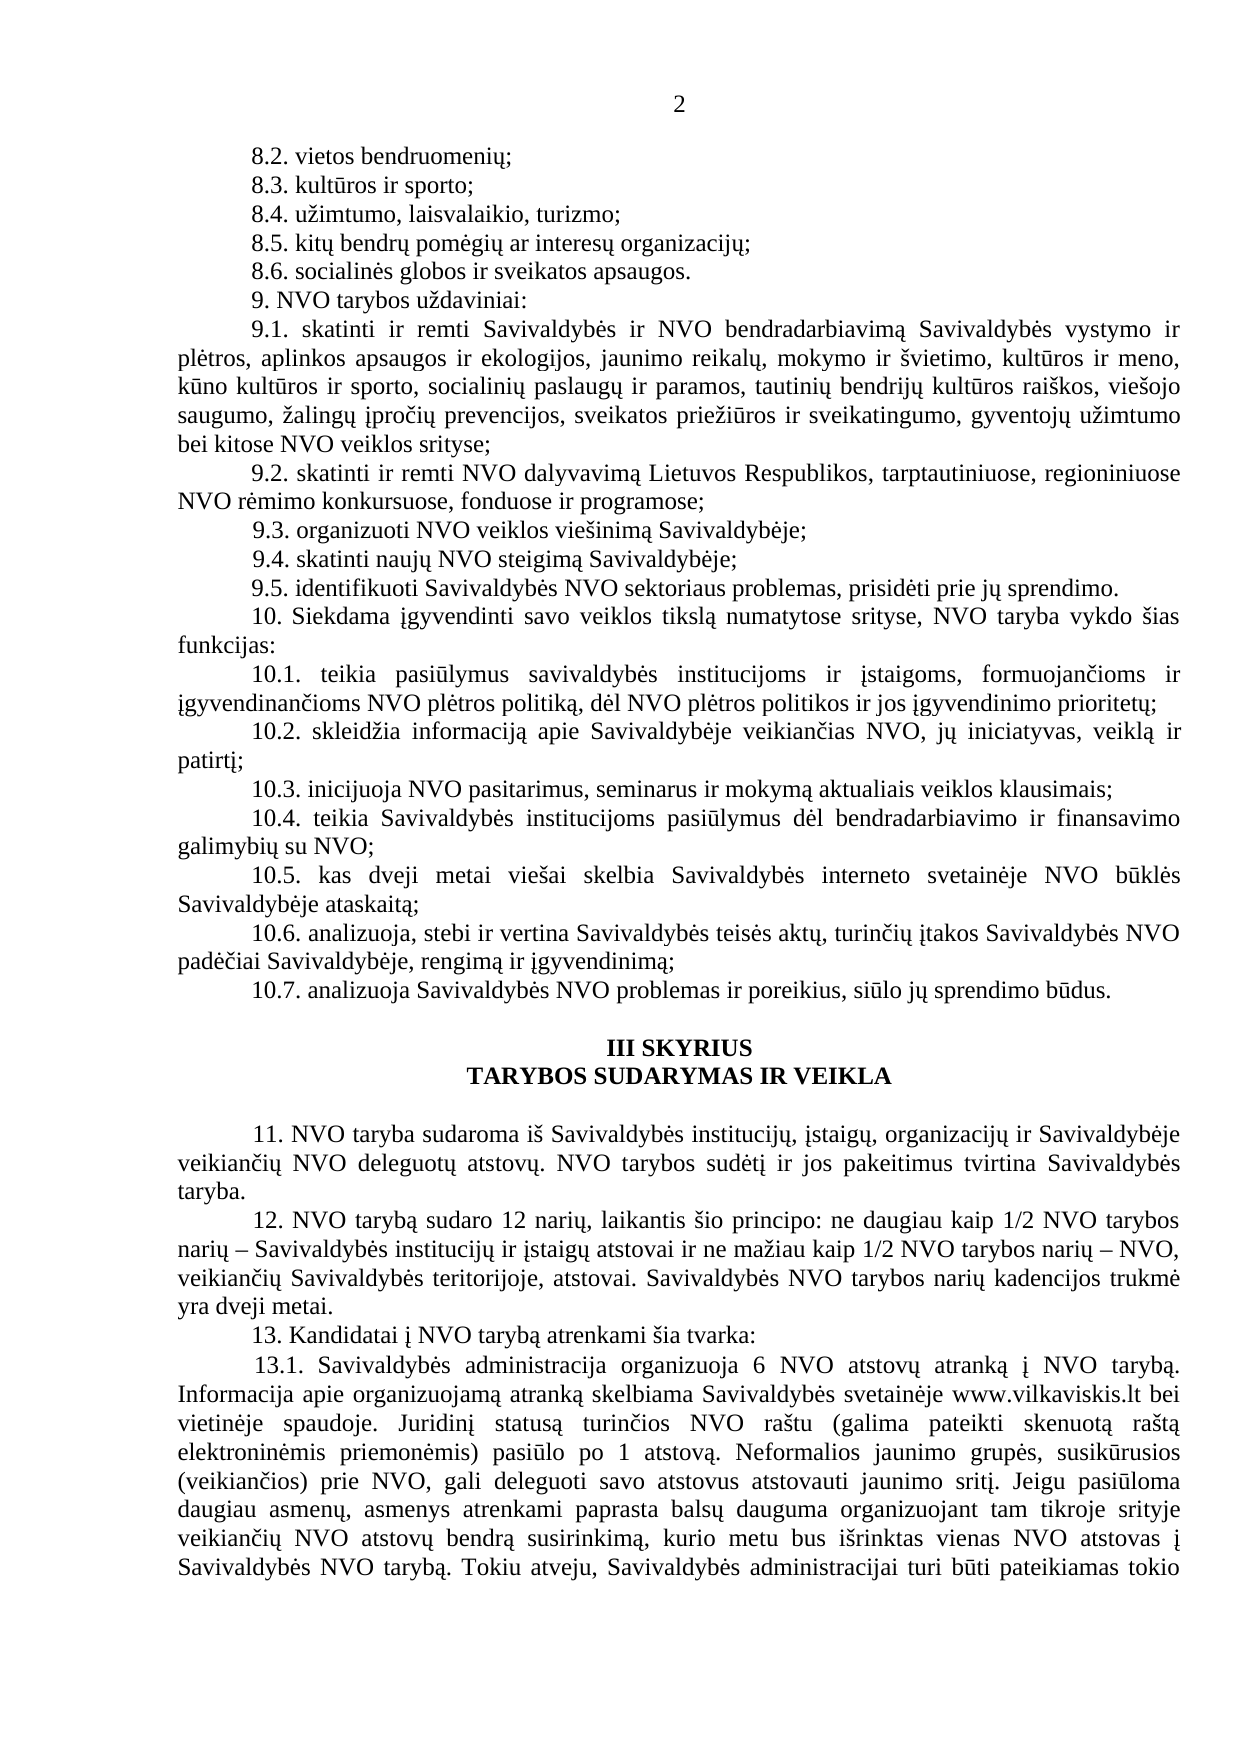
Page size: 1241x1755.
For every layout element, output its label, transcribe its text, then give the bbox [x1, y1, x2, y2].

text 13. Kandidatai į NVO tarybą atrenkami šia tvarka: [177, 1320, 1181, 1349]
text 8.2. vietos bendruomenių; [177, 141, 1181, 170]
text 9.3. organizuoti NVO veiklos viešinimą Savivaldybėje; [177, 515, 1181, 544]
text III SKYRIUS [177, 1033, 1181, 1061]
text 10. Siekdama įgyvendinti savo veiklos tikslą numatytose srityse, NVO taryba vykdo šias funkcijas: [177, 601, 1181, 659]
text 12. NVO tarybą sudaro 12 narių, laikantis šio principo: ne daugiau kaip 1/2 NVO tarybos narių – Savivaldybės institucijų ir įstaigų atstovai ir ne mažiau kaip 1/2 NVO tarybos narių – NVO, veikiančių Savivaldybės teritorijoje, atstovai. Savivaldybės NVO tarybos narių kadencijos trukmė yra dveji metai. [177, 1205, 1181, 1320]
text 10.2. skleidžia informaciją apie Savivaldybėje veikiančias NVO, jų iniciatyvas, veiklą ir patirtį; [177, 716, 1181, 774]
text 9.1. skatinti ir remti Savivaldybės ir NVO bendradarbiavimą Savivaldybės vystymo ir plėtros, aplinkos apsaugos ir ekologijos, jaunimo reikalų, mokymo ir švietimo, kultūros ir meno, kūno kultūros ir sporto, socialinių paslaugų ir paramos, tautinių bendrijų kultūros raiškos, viešojo saugumo, žalingų įpročių prevencijos, sveikatos priežiūros ir sveikatingumo, gyventojų užimtumo bei kitose NVO veiklos srityse; [177, 314, 1181, 458]
text 8.5. kitų bendrų pomėgių ar interesų organizacijų; [177, 228, 1181, 256]
text 10.7. analizuoja Savivaldybės NVO problemas ir poreikius, siūlo jų sprendimo būdus. [177, 975, 1181, 1004]
text 8.3. kultūros ir sporto; [177, 170, 1181, 199]
text 8.4. užimtumo, laisvalaikio, turizmo; [177, 199, 1181, 228]
text 10.4. teikia Savivaldybės institucijoms pasiūlymus dėl bendradarbiavimo ir finansavimo galimybių su NVO; [177, 803, 1181, 860]
text 9.2. skatinti ir remti NVO dalyvavimą Lietuvos Respublikos, tarptautiniuose, regioniniuose NVO rėmimo konkursuose, fonduose ir programose; [177, 458, 1181, 515]
text TARYBOS SUDARYMAS IR VEIKLA [177, 1061, 1181, 1090]
text 9.5. identifikuoti Savivaldybės NVO sektoriaus problemas, prisidėti prie jų sprendimo. [177, 573, 1181, 601]
text 10.3. inicijuoja NVO pasitarimus, seminarus ir mokymą aktualiais veiklos klausimais; [177, 774, 1181, 803]
text 10.5. kas dveji metai viešai skelbia Savivaldybės interneto svetainėje NVO būklės Savivaldybėje ataskaitą; [177, 860, 1181, 918]
text 9. NVO tarybos uždaviniai: [177, 285, 1181, 314]
text 8.6. socialinės globos ir sveikatos apsaugos. [177, 256, 1181, 285]
text 9.4. skatinti naujų NVO steigimą Savivaldybėje; [177, 544, 1181, 573]
text 10.1. teikia pasiūlymus savivaldybės institucijoms ir įstaigoms, formuojančioms ir įgyvendinančioms NVO plėtros politiką, dėl NVO plėtros politikos ir jos įgyvendinimo prioritetų; [177, 659, 1181, 716]
text 10.6. analizuoja, stebi ir vertina Savivaldybės teisės aktų, turinčių įtakos Savivaldybės NVO padėčiai Savivaldybėje, rengimą ir įgyvendinimą; [177, 918, 1181, 975]
text 11. NVO taryba sudaroma iš Savivaldybės institucijų, įstaigų, organizacijų ir Savivaldybėje veikiančių NVO deleguotų atstovų. NVO tarybos sudėtį ir jos pakeitimus tvirtina Savivaldybės taryba. [177, 1119, 1181, 1205]
text 13.1. Savivaldybės administracija organizuoja 6 NVO atstovų atranką į NVO tarybą. Informacija apie organizuojamą atranką skelbiama Savivaldybės svetainėje www.vilkaviskis.lt bei vietinėje spaudoje. Juridinį statusą turinčios NVO raštu (galima pateikti skenuotą raštą elektroninėmis priemonėmis) pasiūlo po 1 atstovą. Neformalios jaunimo grupės, susikūrusios (veikiančios) prie NVO, gali deleguoti savo atstovus atstovauti jaunimo sritį. Jeigu pasiūloma daugiau asmenų, asmenys atrenkami paprasta balsų dauguma organizuojant tam tikroje srityje veikiančių NVO atstovų bendrą susirinkimą, kurio metu bus išrinktas vienas NVO atstovas į Savivaldybės NVO tarybą. Tokiu atveju, Savivaldybės administracijai turi būti pateikiamas tokio [177, 1349, 1181, 1581]
